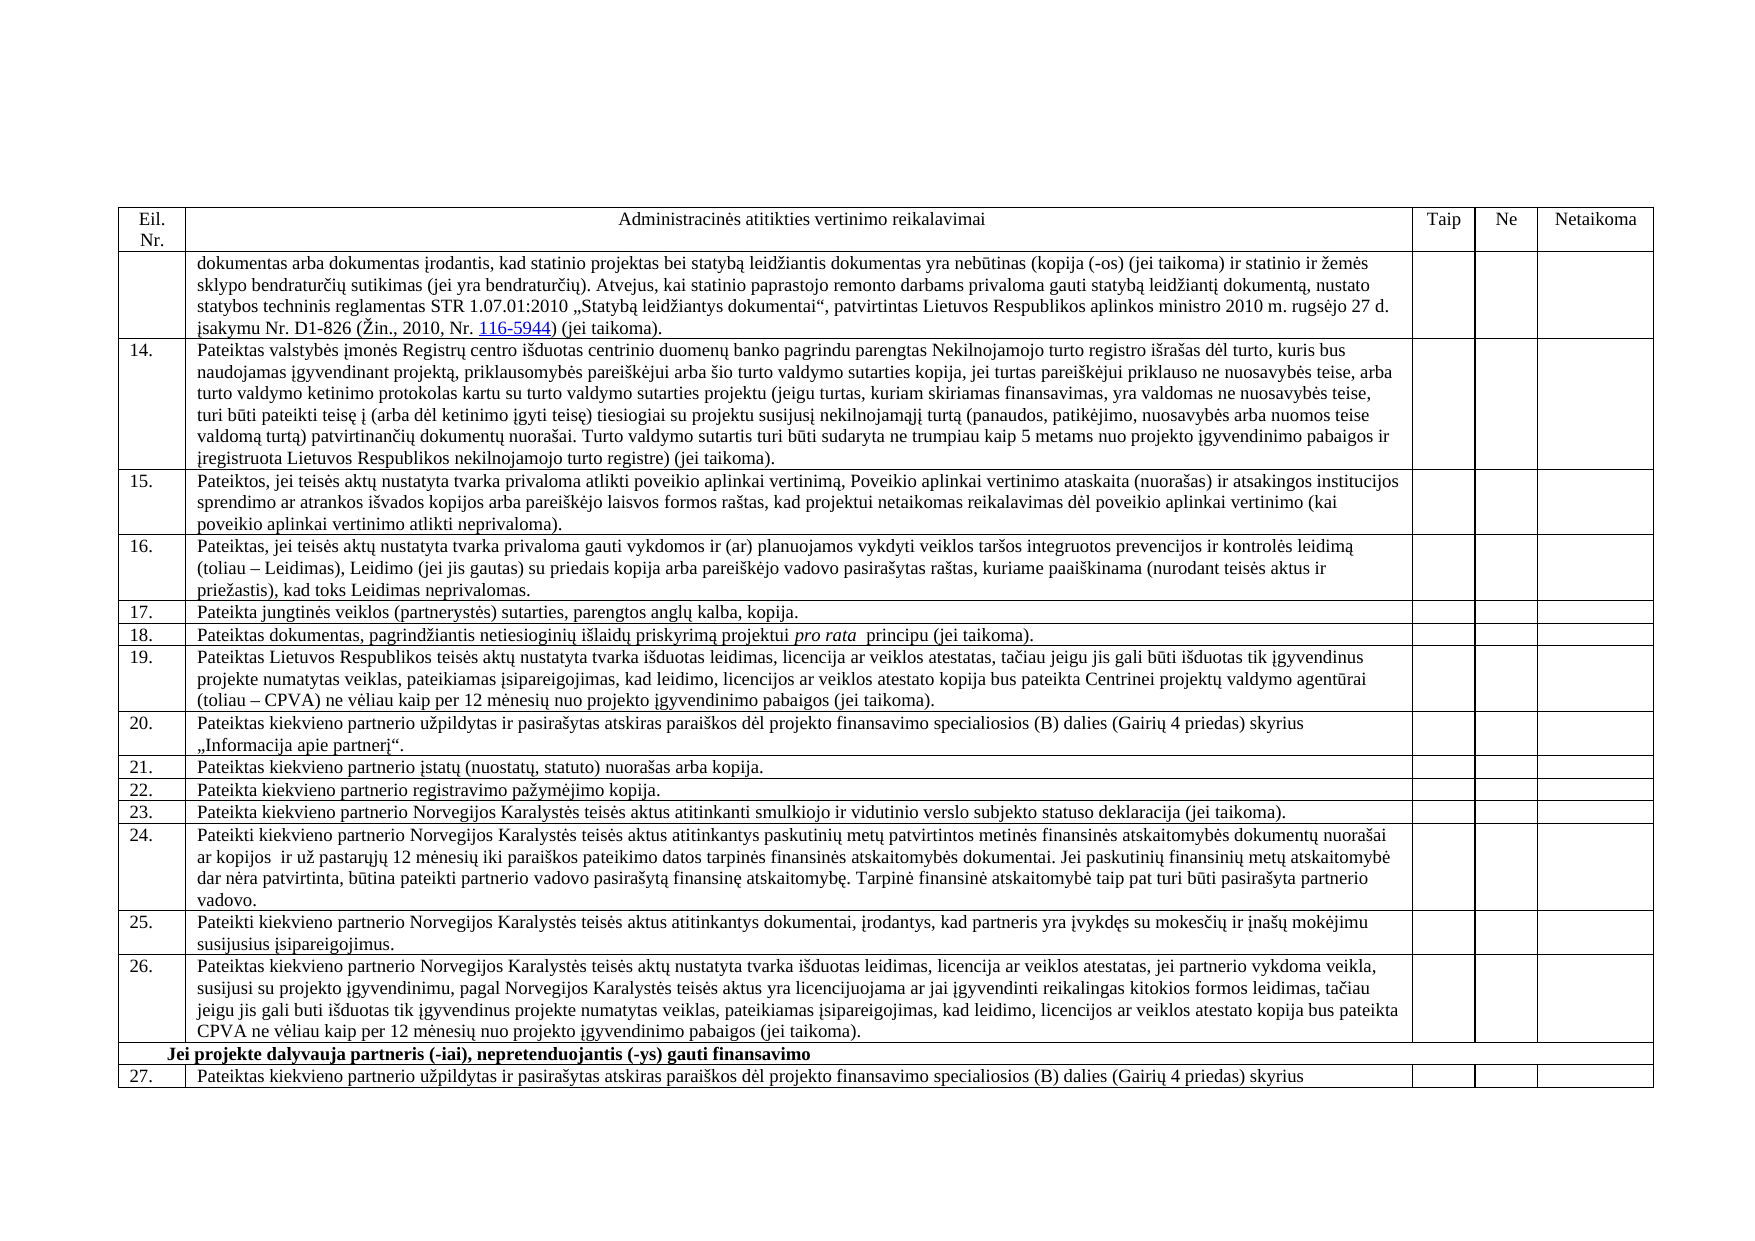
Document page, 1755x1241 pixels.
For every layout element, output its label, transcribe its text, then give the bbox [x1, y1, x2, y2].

table_cell 18. [119, 624, 185, 645]
table_cell [1476, 624, 1537, 645]
table_cell [1538, 955, 1653, 1042]
table_cell 22. [119, 779, 185, 800]
table_cell 16. [119, 535, 185, 600]
table_cell [1538, 824, 1653, 910]
table_cell Pateikta kiekvieno partnerio Norvegijos Karalystės teisės aktus atitinkanti smulkiojo ir vidutinio verslo subjekto statuso deklaracija (jei taikoma). [186, 801, 1412, 823]
table_cell [1538, 601, 1653, 623]
table_cell [1413, 801, 1474, 823]
table_cell [1476, 470, 1537, 534]
table_cell [1413, 535, 1474, 600]
table_cell 17. [119, 601, 185, 623]
table_cell [1538, 535, 1653, 600]
table_cell [1413, 470, 1474, 534]
table_cell 23. [119, 801, 185, 823]
table_cell [1413, 339, 1474, 468]
table_cell [1413, 955, 1474, 1042]
table_cell [1476, 646, 1537, 711]
table_cell 19. [119, 646, 185, 711]
table_cell 25. [119, 911, 185, 954]
table_cell 20. [119, 712, 185, 755]
table_cell [1538, 470, 1653, 534]
table_header Ne [1476, 208, 1537, 251]
table_cell [1476, 911, 1537, 954]
table_cell 24. [119, 824, 185, 910]
table_cell [1413, 252, 1474, 338]
table_cell [1538, 779, 1653, 800]
table_header Netaikoma [1538, 208, 1653, 251]
table_cell [1538, 756, 1653, 778]
table_header Eil. Nr. [119, 208, 185, 251]
table_cell Jei projekte dalyvauja partneris (-iai), nepretenduojantis (-ys) gauti finansavimo [119, 1043, 1653, 1064]
table_cell 27. [119, 1065, 185, 1087]
table_cell Pateikti kiekvieno partnerio Norvegijos Karalystės teisės aktus atitinkantys paskutinių metų patvirtintos metinės finansinės atskaitomybės dokumentų nuorašai ar kopijos ir už pastarųjų 12 mėnesių iki paraiškos pateikimo datos tarpinės finansinės atskaitomybės dokumentai. Jei paskutinių finansinių metų atskaitomybė dar nėra patvirtinta, būtina pateikti partnerio vadovo pasirašytą finansinę atskaitomybę. Tarpinė finansinė atskaitomybė taip pat turi būti pasirašyta partnerio vadovo. [186, 824, 1412, 910]
table_cell Pateiktas dokumentas, pagrindžiantis netiesioginių išlaidų priskyrimą projektui pro rata principu (jei taikoma). [186, 624, 1412, 645]
table_header Taip [1413, 208, 1474, 251]
table_cell Pateiktas valstybės įmonės Registrų centro išduotas centrinio duomenų banko pagrindu parengtas Nekilnojamojo turto registro išrašas dėl turto, kuris bus naudojamas įgyvendinant projektą, priklausomybės pareiškėjui arba šio turto valdymo sutarties kopija, jei turtas pareiškėjui priklauso ne nuosavybės teise, arba turto valdymo ketinimo protokolas kartu su turto valdymo sutarties projektu (jeigu turtas, kuriam skiriamas finansavimas, yra valdomas ne nuosavybės teise, turi būti pateikti teisę į (arba dėl ketinimo įgyti teisę) tiesiogiai su projektu susijusį nekilnojamąjį turtą (panaudos, patikėjimo, nuosavybės arba nuomos teise valdomą turtą) patvirtinančių dokumentų nuorašai. Turto valdymo sutartis turi būti sudaryta ne trumpiau kaip 5 metams nuo projekto įgyvendinimo pabaigos ir įregistruota Lietuvos Respublikos nekilnojamojo turto registre) (jei taikoma). [186, 339, 1412, 468]
table_cell Pateiktas Lietuvos Respublikos teisės aktų nustatyta tvarka išduotas leidimas, licencija ar veiklos atestatas, tačiau jeigu jis gali būti išduotas tik įgyvendinus projekte numatytas veiklas, pateikiamas įsipareigojimas, kad leidimo, licencijos ar veiklos atestato kopija bus pateikta Centrinei projektų valdymo agentūrai (toliau – CPVA) ne vėliau kaip per 12 mėnesių nuo projekto įgyvendinimo pabaigos (jei taikoma). [186, 646, 1412, 711]
table_cell [1538, 339, 1653, 468]
table_cell [1476, 756, 1537, 778]
table_cell [119, 252, 185, 338]
table_cell [1476, 252, 1537, 338]
table_cell Pateiktas, jei teisės aktų nustatyta tvarka privaloma gauti vykdomos ir (ar) planuojamos vykdyti veiklos taršos integruotos prevencijos ir kontrolės leidimą (toliau – Leidimas), Leidimo (jei jis gautas) su priedais kopija arba pareiškėjo vadovo pasirašytas raštas, kuriame paaiškinama (nurodant teisės aktus ir priežastis), kad toks Leidimas neprivalomas. [186, 535, 1412, 600]
table_cell [1413, 712, 1474, 755]
table_cell dokumentas arba dokumentas įrodantis, kad statinio projektas bei statybą leidžiantis dokumentas yra nebūtinas (kopija (-os) (jei taikoma) ir statinio ir žemės sklypo bendraturčių sutikimas (jei yra bendraturčių). Atvejus, kai statinio paprastojo remonto darbams privaloma gauti statybą leidžiantį dokumentą, nustato statybos techninis reglamentas STR 1.07.01:2010 „Statybą leidžiantys dokumentai“, patvirtintas Lietuvos Respublikos aplinkos ministro 2010 m. rugsėjo 27 d. įsakymu Nr. D1-826 (Žin., 2010, Nr. 116-5944) (jei taikoma). [186, 252, 1412, 338]
table_cell Pateiktas kiekvieno partnerio Norvegijos Karalystės teisės aktų nustatyta tvarka išduotas leidimas, licencija ar veiklos atestatas, jei partnerio vykdoma veikla, susijusi su projekto įgyvendinimu, pagal Norvegijos Karalystės teisės aktus yra licencijuojama ar jai įgyvendinti reikalingas kitokios formos leidimas, tačiau jeigu jis gali buti išduotas tik įgyvendinus projekte numatytas veiklas, pateikiamas įsipareigojimas, kad leidimo, licencijos ar veiklos atestato kopija bus pateikta CPVA ne vėliau kaip per 12 mėnesių nuo projekto įgyvendinimo pabaigos (jei taikoma). [186, 955, 1412, 1042]
table_cell [1413, 646, 1474, 711]
table_cell [1413, 624, 1474, 645]
table_cell [1538, 911, 1653, 954]
table_cell Pateiktas kiekvieno partnerio užpildytas ir pasirašytas atskiras paraiškos dėl projekto finansavimo specialiosios (B) dalies (Gairių 4 priedas) skyrius „Informacija apie partnerį“. [186, 712, 1412, 755]
table_cell [1538, 1065, 1653, 1087]
table_cell [1476, 712, 1537, 755]
table_cell [1476, 1065, 1537, 1087]
table_header Administracinės atitikties vertinimo reikalavimai [186, 208, 1412, 251]
table_cell [1476, 824, 1537, 910]
table_cell Pateikta kiekvieno partnerio registravimo pažymėjimo kopija. [186, 779, 1412, 800]
table_cell [1476, 535, 1537, 600]
table_cell [1538, 624, 1653, 645]
table_cell Pateikti kiekvieno partnerio Norvegijos Karalystės teisės aktus atitinkantys dokumentai, įrodantys, kad partneris yra įvykdęs su mokesčių ir įnašų mokėjimu susijusius įsipareigojimus. [186, 911, 1412, 954]
table_cell [1476, 779, 1537, 800]
table_cell Pateiktos, jei teisės aktų nustatyta tvarka privaloma atlikti poveikio aplinkai vertinimą, Poveikio aplinkai vertinimo ataskaita (nuorašas) ir atsakingos institucijos sprendimo ar atrankos išvados kopijos arba pareiškėjo laisvos formos raštas, kad projektui netaikomas reikalavimas dėl poveikio aplinkai vertinimo (kai poveikio aplinkai vertinimo atlikti neprivaloma). [186, 470, 1412, 534]
table_cell [1413, 601, 1474, 623]
table_cell [1413, 824, 1474, 910]
table_cell [1476, 801, 1537, 823]
table_cell Pateiktas kiekvieno partnerio užpildytas ir pasirašytas atskiras paraiškos dėl projekto finansavimo specialiosios (B) dalies (Gairių 4 priedas) skyrius [186, 1065, 1412, 1087]
table_cell [1413, 779, 1474, 800]
table_cell [1538, 801, 1653, 823]
table_cell [1413, 911, 1474, 954]
table_cell [1476, 601, 1537, 623]
table_cell [1538, 712, 1653, 755]
table_cell Pateiktas kiekvieno partnerio įstatų (nuostatų, statuto) nuorašas arba kopija. [186, 756, 1412, 778]
table_cell 21. [119, 756, 185, 778]
table_cell [1476, 339, 1537, 468]
table_cell Pateikta jungtinės veiklos (partnerystės) sutarties, parengtos anglų kalba, kopija. [186, 601, 1412, 623]
table_cell [1538, 252, 1653, 338]
table_cell [1413, 756, 1474, 778]
table_cell [1476, 955, 1537, 1042]
table_cell 26. [119, 955, 185, 1042]
table_cell 15. [119, 470, 185, 534]
table_cell [1538, 646, 1653, 711]
table_cell 14. [119, 339, 185, 468]
table_cell [1413, 1065, 1474, 1087]
